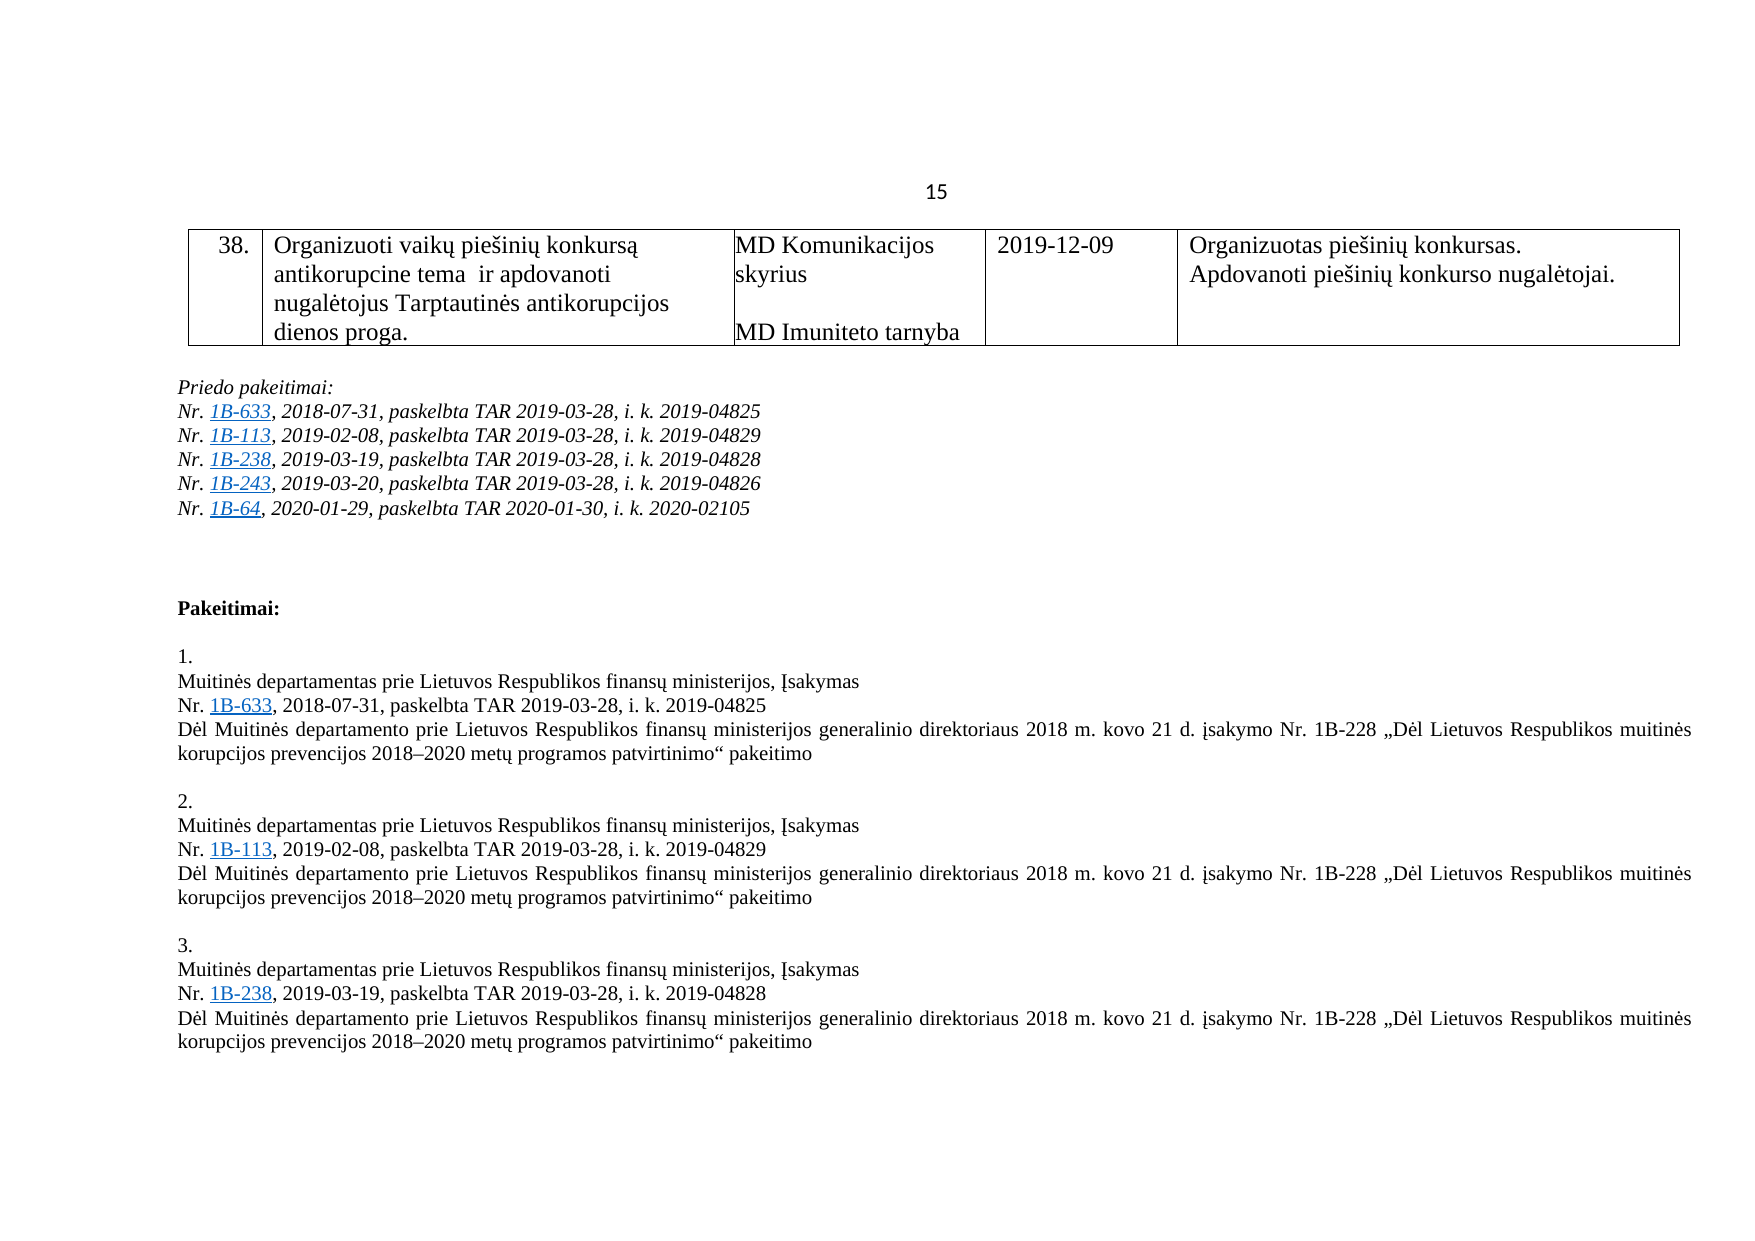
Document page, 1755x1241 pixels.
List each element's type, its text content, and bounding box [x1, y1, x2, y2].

text Nr. 1B-243, 2019-03-20, paskelbta TAR 2019-03-28, i. k. 2019-04826 [177, 471, 1695, 495]
text Nr. 1B-633, 2018-07-31, paskelbta TAR 2019-03-28, i. k. 2019-04825 [177, 399, 1695, 423]
text Muitinės departamentas prie Lietuvos Respublikos finansų ministerijos, Įsakymas [177, 813, 1695, 837]
text Nr. 1B-64, 2020-01-29, paskelbta TAR 2020-01-30, i. k. 2020-02105 [177, 495, 1695, 519]
table_cell 38. [189, 230, 262, 345]
text Pakeitimai: [177, 596, 1695, 620]
text Muitinės departamentas prie Lietuvos Respublikos finansų ministerijos, Įsakymas [177, 668, 1695, 693]
text Dėl Muitinės departamento prie Lietuvos Respublikos finansų ministerijos generalinio direktoriaus 2018 m. kovo 21 d. įsakymo Nr. 1B-228 „Dėl Lietuvos Respublikos muitinės korupcijos prevencijos 2018–2020 metų programos patvirtinimo“ pakeitimo [177, 1005, 1695, 1053]
text Dėl Muitinės departamento prie Lietuvos Respublikos finansų ministerijos generalinio direktoriaus 2018 m. kovo 21 d. įsakymo Nr. 1B-228 „Dėl Lietuvos Respublikos muitinės korupcijos prevencijos 2018–2020 metų programos patvirtinimo“ pakeitimo [177, 717, 1695, 765]
text Priedo pakeitimai: [177, 375, 1695, 399]
text Dėl Muitinės departamento prie Lietuvos Respublikos finansų ministerijos generalinio direktoriaus 2018 m. kovo 21 d. įsakymo Nr. 1B-228 „Dėl Lietuvos Respublikos muitinės korupcijos prevencijos 2018–2020 metų programos patvirtinimo“ pakeitimo [177, 861, 1695, 909]
text 1. [177, 644, 1695, 668]
text Muitinės departamentas prie Lietuvos Respublikos finansų ministerijos, Įsakymas [177, 957, 1695, 981]
text Nr. 1B-238, 2019-03-19, paskelbta TAR 2019-03-28, i. k. 2019-04828 [177, 981, 1695, 1005]
text Nr. 1B-633, 2018-07-31, paskelbta TAR 2019-03-28, i. k. 2019-04825 [177, 693, 1695, 717]
table_cell MD Komunikacijos skyrius MD Imuniteto tarnyba [735, 230, 985, 345]
text Nr. 1B-113, 2019-02-08, paskelbta TAR 2019-03-28, i. k. 2019-04829 [177, 423, 1695, 447]
text Nr. 1B-113, 2019-02-08, paskelbta TAR 2019-03-28, i. k. 2019-04829 [177, 837, 1695, 861]
text Nr. 1B-238, 2019-03-19, paskelbta TAR 2019-03-28, i. k. 2019-04828 [177, 447, 1695, 471]
text 3. [177, 933, 1695, 957]
table_cell 2019-12-09 [986, 230, 1177, 345]
table_cell Organizuotas piešinių konkursas. Apdovanoti piešinių konkurso nugalėtojai. [1178, 230, 1679, 345]
table_cell Organizuoti vaikų piešinių konkursą antikorupcine tema ir apdovanoti nugalėtojus Tarptautinės antikorupcijos dienos proga. [263, 230, 734, 345]
text 2. [177, 789, 1695, 813]
